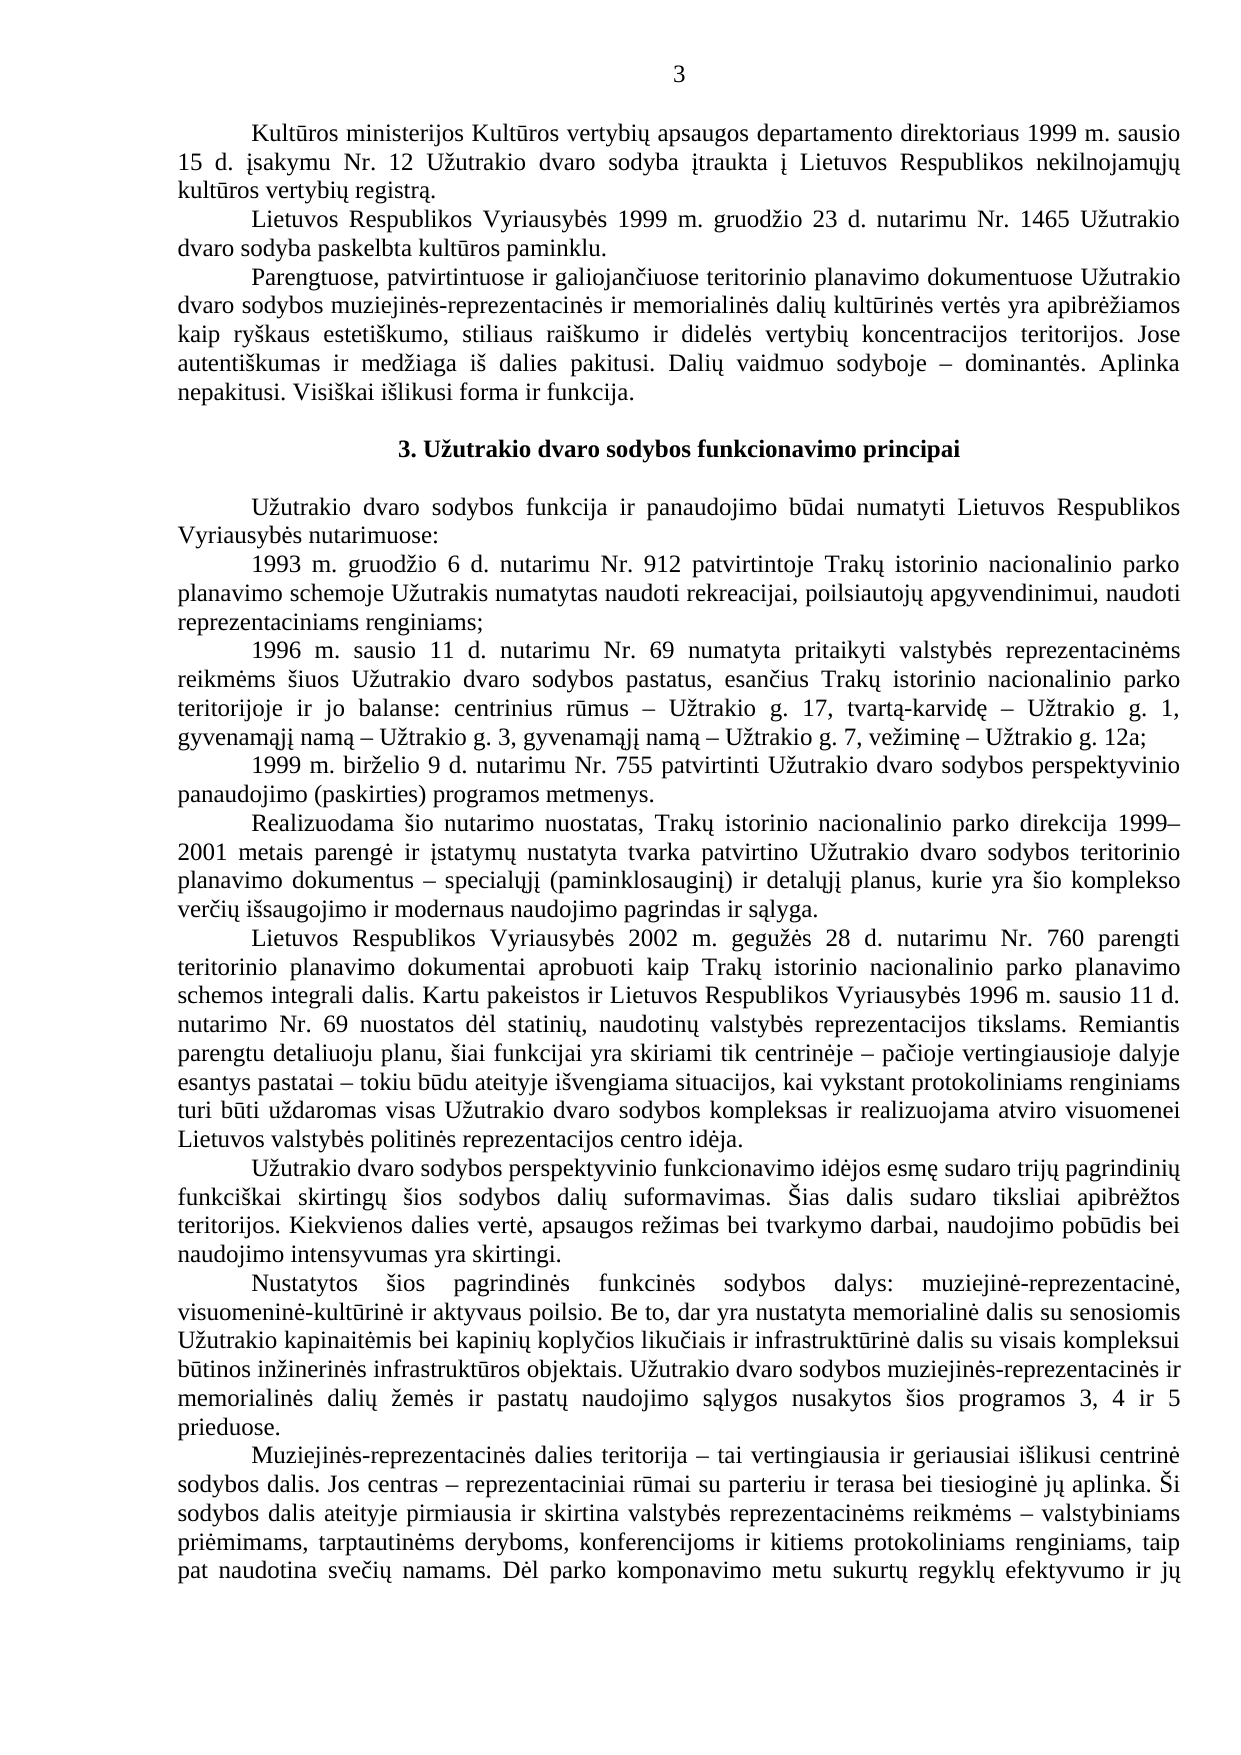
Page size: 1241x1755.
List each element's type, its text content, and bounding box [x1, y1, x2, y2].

text Lietuvos Respublikos Vyriausybės 1999 m. gruodžio 23 d. nutarimu Nr. 1465 Užutrakio dvaro sodyba paskelbta kultūros paminklu. [177, 204, 1181, 262]
text Kultūros ministerijos Kultūros vertybių apsaugos departamento direktoriaus 1999 m. sausio 15 d. įsakymu Nr. 12 Užutrakio dvaro sodyba įtraukta į Lietuvos Respublikos nekilnojamųjų kultūros vertybių registrą. [177, 118, 1181, 204]
text Realizuodama šio nutarimo nuostatas, Trakų istorinio nacionalinio parko direkcija 1999–2001 metais parengė ir įstatymų nustatyta tvarka patvirtino Užutrakio dvaro sodybos teritorinio planavimo dokumentus – specialųjį (paminklosauginį) ir detalųjį planus, kurie yra šio komplekso verčių išsaugojimo ir modernaus naudojimo pagrindas ir sąlyga. [177, 808, 1181, 923]
text Užutrakio dvaro sodybos perspektyvinio funkcionavimo idėjos esmę sudaro trijų pagrindinių funkciškai skirtingų šios sodybos dalių suformavimas. Šias dalis sudaro tiksliai apibrėžtos teritorijos. Kiekvienos dalies vertė, apsaugos režimas bei tvarkymo darbai, naudojimo pobūdis bei naudojimo intensyvumas yra skirtingi. [177, 1153, 1181, 1268]
text 1993 m. gruodžio 6 d. nutarimu Nr. 912 patvirtintoje Trakų istorinio nacionalinio parko planavimo schemoje Užutrakis numatytas naudoti rekreacijai, poilsiautojų apgyvendinimui, naudoti reprezentaciniams renginiams; [177, 549, 1181, 636]
text Užutrakio dvaro sodybos funkcija ir panaudojimo būdai numatyti Lietuvos Respublikos Vyriausybės nutarimuose: [177, 492, 1181, 549]
text 3. Užutrakio dvaro sodybos funkcionavimo principai [177, 434, 1181, 463]
text Lietuvos Respublikos Vyriausybės 2002 m. gegužės 28 d. nutarimu Nr. 760 parengti teritorinio planavimo dokumentai aprobuoti kaip Trakų istorinio nacionalinio parko planavimo schemos integrali dalis. Kartu pakeistos ir Lietuvos Respublikos Vyriausybės 1996 m. sausio 11 d. nutarimo Nr. 69 nuostatos dėl statinių, naudotinų valstybės reprezentacijos tikslams. Remiantis parengtu detaliuoju planu, šiai funkcijai yra skiriami tik centrinėje – pačioje vertingiausioje dalyje esantys pastatai – tokiu būdu ateityje išvengiama situacijos, kai vykstant protokoliniams renginiams turi būti uždaromas visas Užutrakio dvaro sodybos kompleksas ir realizuojama atviro visuomenei Lietuvos valstybės politinės reprezentacijos centro idėja. [177, 923, 1181, 1153]
text Muziejinės-reprezentacinės dalies teritorija – tai vertingiausia ir geriausiai išlikusi centrinė sodybos dalis. Jos centras – reprezentaciniai rūmai su parteriu ir terasa bei tiesioginė jų aplinka. Ši sodybos dalis ateityje pirmiausia ir skirtina valstybės reprezentacinėms reikmėms – valstybiniams priėmimams, tarptautinėms deryboms, konferencijoms ir kitiems protokoliniams renginiams, taip pat naudotina svečių namams. Dėl parko komponavimo metu sukurtų regyklų efektyvumo ir jų [177, 1441, 1181, 1584]
text Nustatytos šios pagrindinės funkcinės sodybos dalys: muziejinė-reprezentacinė, visuomeninė-kultūrinė ir aktyvaus poilsio. Be to, dar yra nustatyta memorialinė dalis su senosiomis Užutrakio kapinaitėmis bei kapinių koplyčios likučiais ir infrastruktūrinė dalis su visais kompleksui būtinos inžinerinės infrastruktūros objektais. Užutrakio dvaro sodybos muziejinės-reprezentacinės ir memorialinės dalių žemės ir pastatų naudojimo sąlygos nusakytos šios programos 3, 4 ir 5 prieduose. [177, 1268, 1181, 1441]
text 1999 m. birželio 9 d. nutarimu Nr. 755 patvirtinti Užutrakio dvaro sodybos perspektyvinio panaudojimo (paskirties) programos metmenys. [177, 751, 1181, 808]
text 1996 m. sausio 11 d. nutarimu Nr. 69 numatyta pritaikyti valstybės reprezentacinėms reikmėms šiuos Užutrakio dvaro sodybos pastatus, esančius Trakų istorinio nacionalinio parko teritorijoje ir jo balanse: centrinius rūmus – Užtrakio g. 17, tvartą-karvidę – Užtrakio g. 1, gyvenamąjį namą – Užtrakio g. 3, gyvenamąjį namą – Užtrakio g. 7, vežiminę – Užtrakio g. 12a; [177, 636, 1181, 751]
text Parengtuose, patvirtintuose ir galiojančiuose teritorinio planavimo dokumentuose Užutrakio dvaro sodybos muziejinės-reprezentacinės ir memorialinės dalių kultūrinės vertės yra apibrėžiamos kaip ryškaus estetiškumo, stiliaus raiškumo ir didelės vertybių koncentracijos teritorijos. Jose autentiškumas ir medžiaga iš dalies pakitusi. Dalių vaidmuo sodyboje – dominantės. Aplinka nepakitusi. Visiškai išlikusi forma ir funkcija. [177, 262, 1181, 406]
